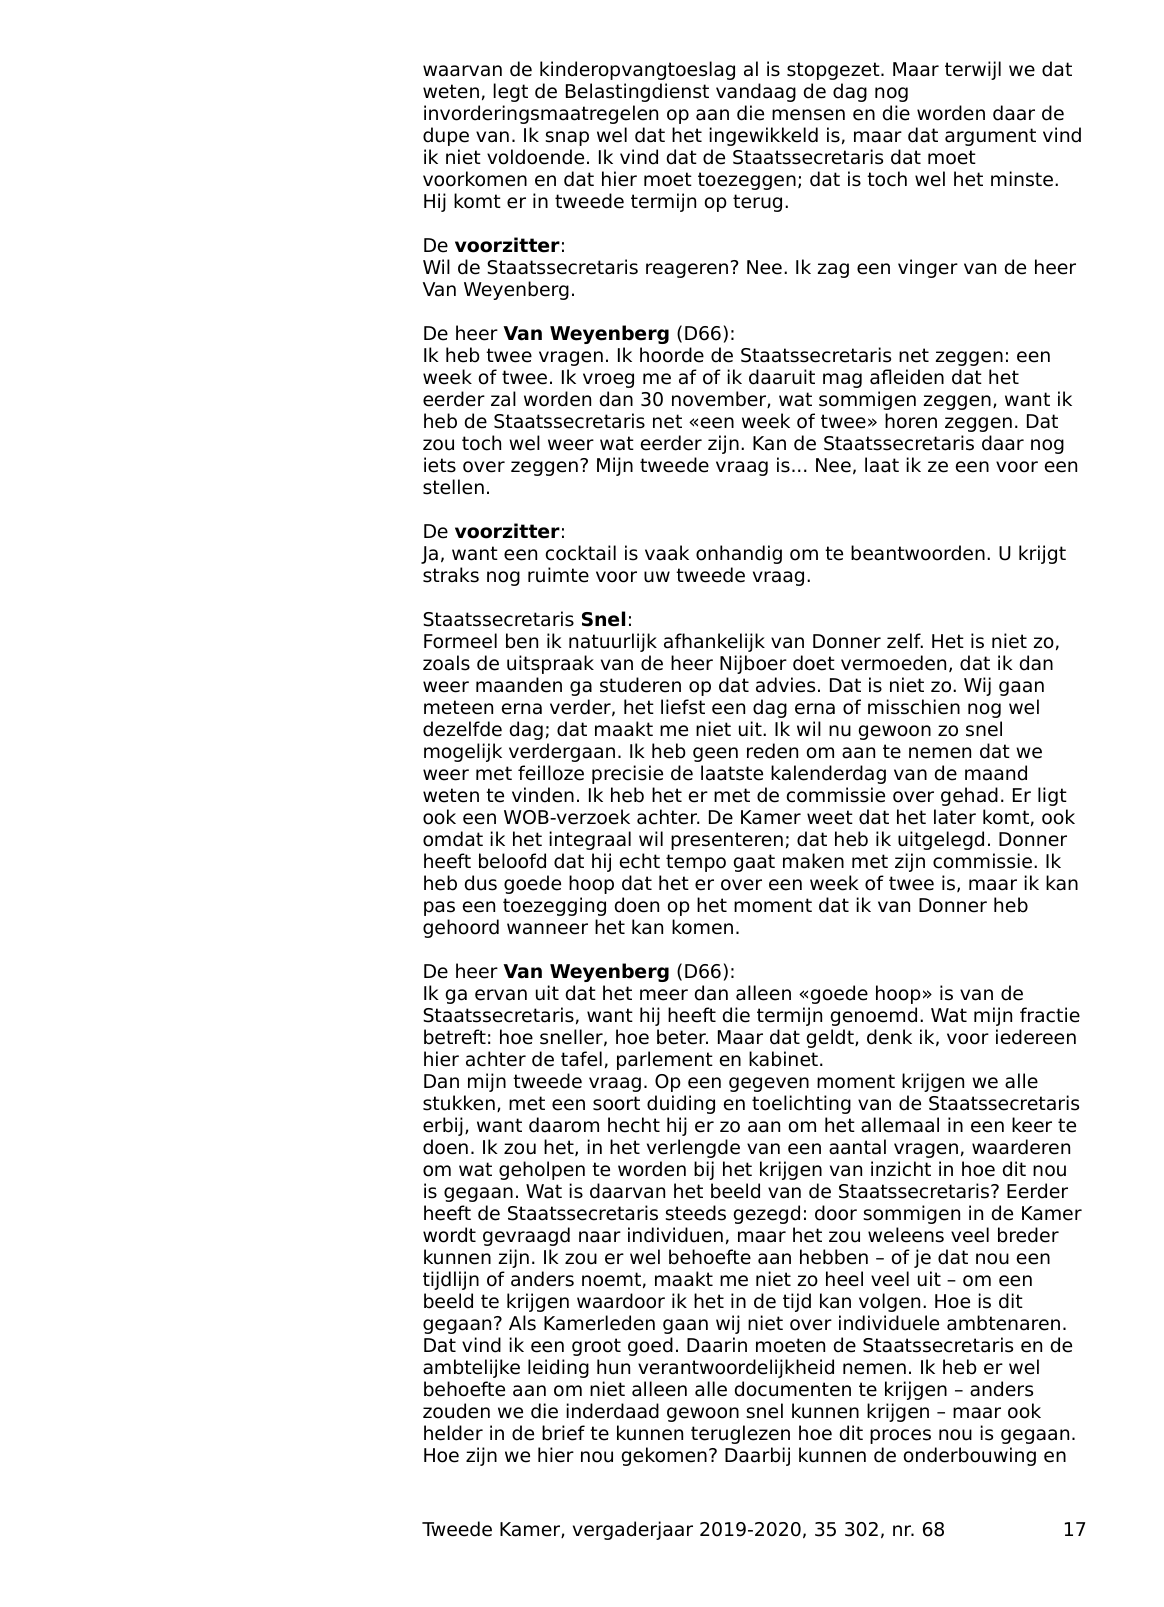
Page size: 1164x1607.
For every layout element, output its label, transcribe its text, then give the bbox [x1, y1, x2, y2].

text Ik heb twee vragen. Ik hoorde de Staatssecretaris net zeggen: een week of twee. Ik vroeg me af of ik daaruit mag afleiden dat het eerder zal worden dan 30 november, wat sommigen zeggen, want ik heb de Staatssecretaris net «een week of twee» horen zeggen. Dat zou toch wel weer wat eerder zijn. Kan de Staatssecretaris daar nog iets over zeggen? Mijn tweede vraag is... Nee, laat ik ze een voor een stellen. [422, 345, 1087, 499]
text Dan mijn tweede vraag. Op een gegeven moment krijgen we alle stukken, met een soort duiding en toelichting van de Staatssecretaris erbij, want daarom hecht hij er zo aan om het allemaal in een keer te doen. Ik zou het, in het verlengde van een aantal vragen, waarderen om wat geholpen te worden bij het krijgen van inzicht in hoe dit nou is gegaan. Wat is daarvan het beeld van de Staatssecretaris? Eerder heeft de Staatssecretaris steeds gezegd: door sommigen in de Kamer wordt gevraagd naar individuen, maar het zou weleens veel breder kunnen zijn. Ik zou er wel behoefte aan hebben – of je dat nou een tijdlijn of anders noemt, maakt me niet zo heel veel uit – om een beeld te krijgen waardoor ik het in de tijd kan volgen. Hoe is dit gegaan? Als Kamerleden gaan wij niet over individuele ambtenaren. Dat vind ik een groot goed. Daarin moeten de Staatssecretaris en de ambtelijke leiding hun verantwoordelijkheid nemen. Ik heb er wel behoefte aan om niet alleen alle documenten te krijgen – anders zouden we die inderdaad gewoon snel kunnen krijgen – maar ook helder in de brief te kunnen teruglezen hoe dit proces nou is gegaan. Hoe zijn we hier nou gekomen? Daarbij kunnen de onderbouwing en [422, 1071, 1087, 1467]
text De heer Van Weyenberg (D66): [422, 323, 1087, 345]
text Staatssecretaris Snel: [422, 609, 1087, 631]
text Ik ga ervan uit dat het meer dan alleen «goede hoop» is van de Staatssecretaris, want hij heeft die termijn genoemd. Wat mijn fractie betreft: hoe sneller, hoe beter. Maar dat geldt, denk ik, voor iedereen hier achter de tafel, parlement en kabinet. [422, 983, 1087, 1071]
text Formeel ben ik natuurlijk afhankelijk van Donner zelf. Het is niet zo, zoals de uitspraak van de heer Nijboer doet vermoeden, dat ik dan weer maanden ga studeren op dat advies. Dat is niet zo. Wij gaan meteen erna verder, het liefst een dag erna of misschien nog wel dezelfde dag; dat maakt me niet uit. Ik wil nu gewoon zo snel mogelijk verdergaan. Ik heb geen reden om aan te nemen dat we weer met feilloze precisie de laatste kalenderdag van de maand weten te vinden. Ik heb het er met de commissie over gehad. Er ligt ook een WOB-verzoek achter. De Kamer weet dat het later komt, ook omdat ik het integraal wil presenteren; dat heb ik uitgelegd. Donner heeft beloofd dat hij echt tempo gaat maken met zijn commissie. Ik heb dus goede hoop dat het er over een week of twee is, maar ik kan pas een toezegging doen op het moment dat ik van Donner heb gehoord wanneer het kan komen. [422, 631, 1087, 939]
text Ja, want een cocktail is vaak onhandig om te beantwoorden. U krijgt straks nog ruimte voor uw tweede vraag. [422, 543, 1087, 587]
text waarvan de kinderopvangtoeslag al is stopgezet. Maar terwijl we dat weten, legt de Belastingdienst vandaag de dag nog invorderingsmaatregelen op aan die mensen en die worden daar de dupe van. Ik snap wel dat het ingewikkeld is, maar dat argument vind ik niet voldoende. Ik vind dat de Staatssecretaris dat moet voorkomen en dat hier moet toezeggen; dat is toch wel het minste. Hij komt er in tweede termijn op terug. [422, 59, 1087, 213]
text De heer Van Weyenberg (D66): [422, 961, 1087, 983]
text Wil de Staatssecretaris reageren? Nee. Ik zag een vinger van de heer Van Weyenberg. [422, 257, 1087, 301]
text De voorzitter: [422, 521, 1087, 543]
text De voorzitter: [422, 235, 1087, 257]
